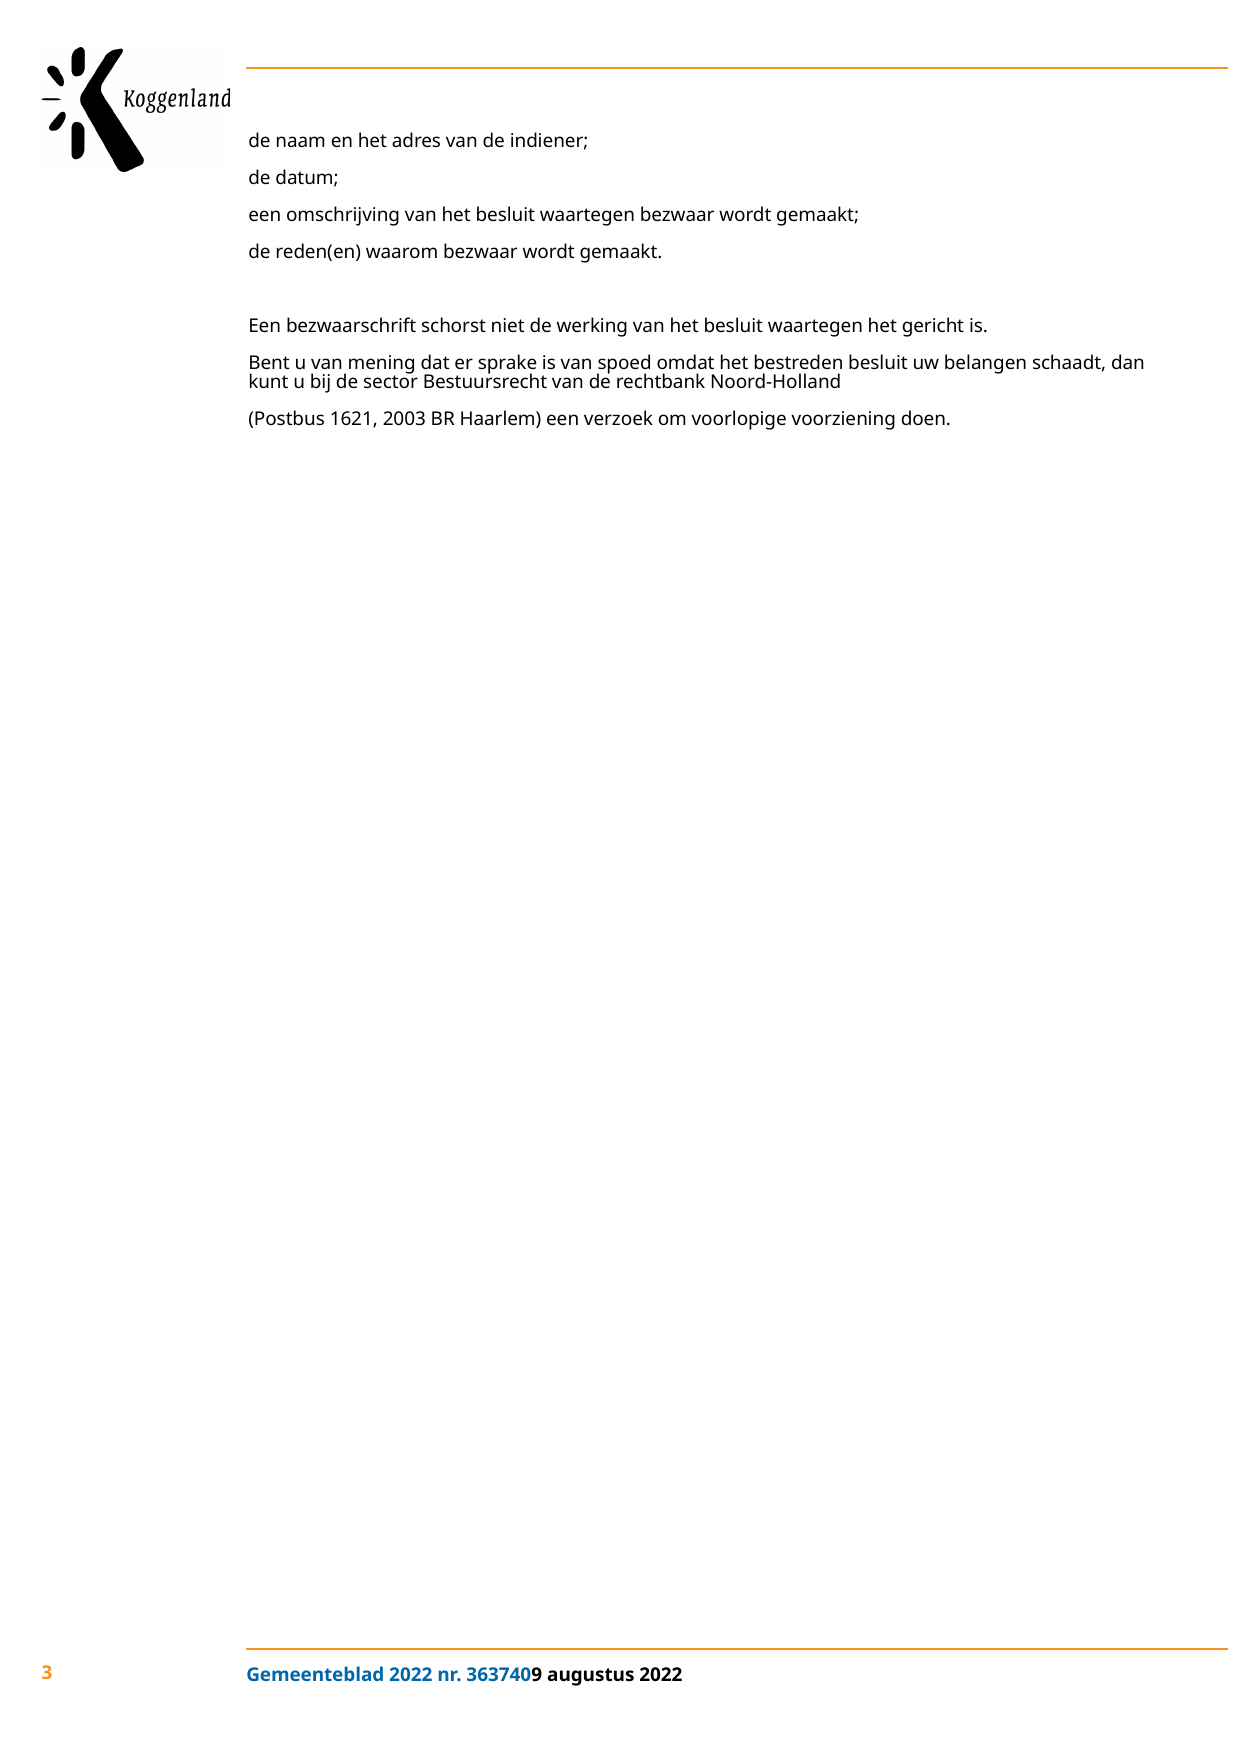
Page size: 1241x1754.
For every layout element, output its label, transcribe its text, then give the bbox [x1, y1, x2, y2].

text de reden(en) waarom bezwaar wordt gemaakt. [248, 243, 1152, 262]
text Een bezwaarschrift schorst niet de werking van het besluit waartegen het gericht is. [248, 317, 1152, 336]
text een omschrijving van het besluit waartegen bezwaar wordt gemaakt; [248, 206, 1152, 225]
text Bent u van mening dat er sprake is van spoed omdat het bestreden besluit uw belangen schaadt, dan kunt u bij de sector Bestuursrecht van de rechtbank Noord-Holland [248, 354, 1152, 392]
picture [41, 47, 231, 172]
text (Postbus 1621, 2003 BR Haarlem) een verzoek om voorlopige voorziening doen. [248, 410, 1152, 429]
text de naam en het adres van de indiener; [248, 132, 1152, 151]
text de datum; [248, 169, 1152, 188]
